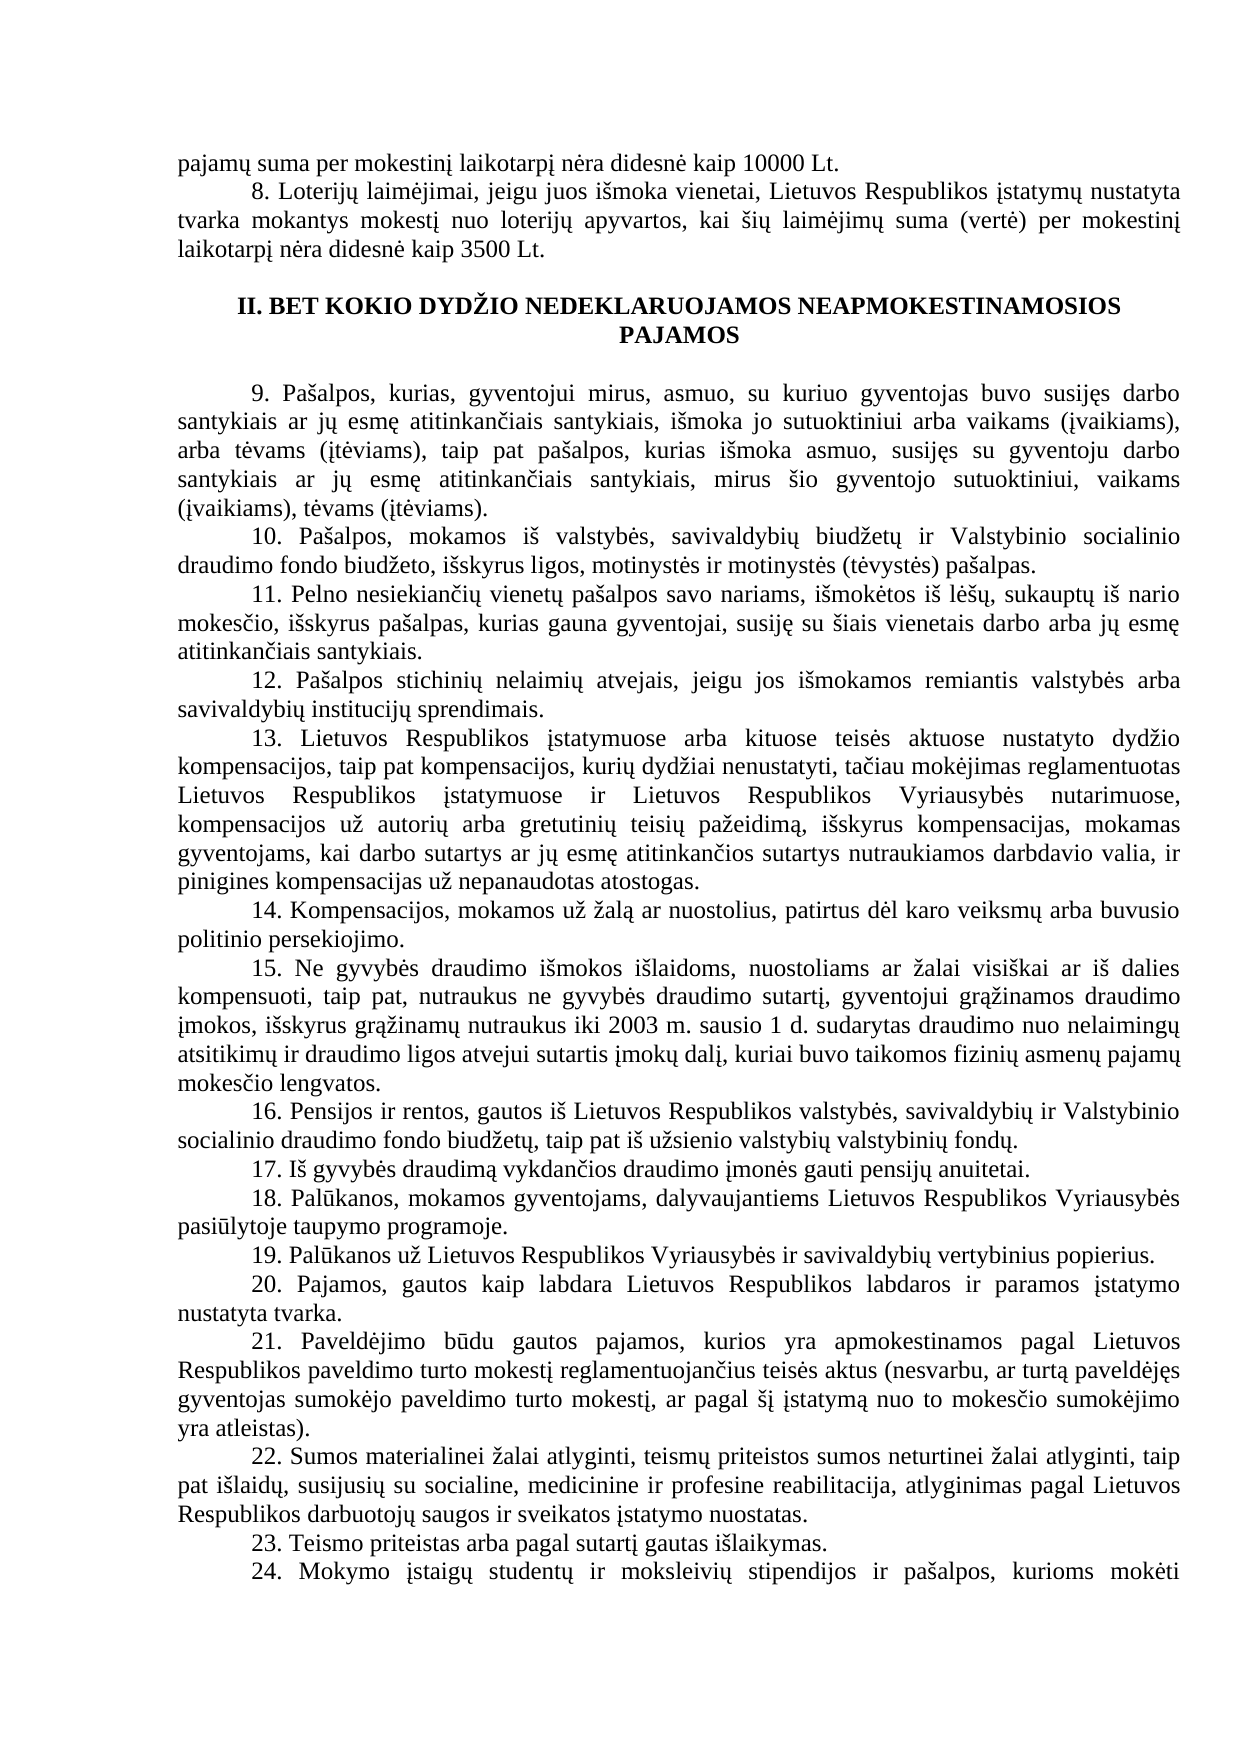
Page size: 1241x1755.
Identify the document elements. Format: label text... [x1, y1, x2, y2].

text 17. Iš gyvybės draudimą vykdančios draudimo įmonės gauti pensijų anuitetai. [177, 1154, 1181, 1183]
text 14. Kompensacijos, mokamos už žalą ar nuostolius, patirtus dėl karo veiksmų arba buvusio politinio persekiojimo. [177, 895, 1181, 953]
text 10. Pašalpos, mokamos iš valstybės, savivaldybių biudžetų ir Valstybinio socialinio draudimo fondo biudžeto, išskyrus ligos, motinystės ir motinystės (tėvystės) pašalpas. [177, 521, 1181, 579]
text 13. Lietuvos Respublikos įstatymuose arba kituose teisės aktuose nustatyto dydžio kompensacijos, taip pat kompensacijos, kurių dydžiai nenustatyti, tačiau mokėjimas reglamentuotas Lietuvos Respublikos įstatymuose ir Lietuvos Respublikos Vyriausybės nutarimuose, kompensacijos už autorių arba gretutinių teisių pažeidimą, išskyrus kompensacijas, mokamas gyventojams, kai darbo sutartys ar jų esmę atitinkančios sutartys nutraukiamos darbdavio valia, ir pinigines kompensacijas už nepanaudotas atostogas. [177, 723, 1181, 895]
text 24. Mokymo įstaigų studentų ir moksleivių stipendijos ir pašalpos, kurioms mokėti [177, 1556, 1181, 1585]
text 18. Palūkanos, mokamos gyventojams, dalyvaujantiems Lietuvos Respublikos Vyriausybės pasiūlytoje taupymo programoje. [177, 1183, 1181, 1240]
text 12. Pašalpos stichinių nelaimių atvejais, jeigu jos išmokamos remiantis valstybės arba savivaldybių institucijų sprendimais. [177, 665, 1181, 723]
text 8. Loterijų laimėjimai, jeigu juos išmoka vienetai, Lietuvos Respublikos įstatymų nustatyta tvarka mokantys mokestį nuo loterijų apyvartos, kai šių laimėjimų suma (vertė) per mokestinį laikotarpį nėra didesnė kaip 3500 Lt. [177, 176, 1181, 263]
text pajamų suma per mokestinį laikotarpį nėra didesnė kaip 10000 Lt. [177, 148, 1181, 176]
text 16. Pensijos ir rentos, gautos iš Lietuvos Respublikos valstybės, savivaldybių ir Valstybinio socialinio draudimo fondo biudžetų, taip pat iš užsienio valstybių valstybinių fondų. [177, 1096, 1181, 1154]
text 9. Pašalpos, kurias, gyventojui mirus, asmuo, su kuriuo gyventojas buvo susijęs darbo santykiais ar jų esmę atitinkančiais santykiais, išmoka jo sutuoktiniui arba vaikams (įvaikiams), arba tėvams (įtėviams), taip pat pašalpos, kurias išmoka asmuo, susijęs su gyventoju darbo santykiais ar jų esmę atitinkančiais santykiais, mirus šio gyventojo sutuoktiniui, vaikams (įvaikiams), tėvams (įtėviams). [177, 378, 1181, 521]
text 15. Ne gyvybės draudimo išmokos išlaidoms, nuostoliams ar žalai visiškai ar iš dalies kompensuoti, taip pat, nutraukus ne gyvybės draudimo sutartį, gyventojui grąžinamos draudimo įmokos, išskyrus grąžinamų nutraukus iki 2003 m. sausio 1 d. sudarytas draudimo nuo nelaimingų atsitikimų ir draudimo ligos atvejui sutartis įmokų dalį, kuriai buvo taikomos fizinių asmenų pajamų mokesčio lengvatos. [177, 953, 1181, 1096]
text 22. Sumos materialinei žalai atlyginti, teismų priteistos sumos neturtinei žalai atlyginti, taip pat išlaidų, susijusių su socialine, medicinine ir profesine reabilitacija, atlyginimas pagal Lietuvos Respublikos darbuotojų saugos ir sveikatos įstatymo nuostatas. [177, 1441, 1181, 1528]
text 20. Pajamos, gautos kaip labdara Lietuvos Respublikos labdaros ir paramos įstatymo nustatyta tvarka. [177, 1269, 1181, 1326]
text 11. Pelno nesiekiančių vienetų pašalpos savo nariams, išmokėtos iš lėšų, sukauptų iš nario mokesčio, išskyrus pašalpas, kurias gauna gyventojai, susiję su šiais vienetais darbo arba jų esmę atitinkančiais santykiais. [177, 579, 1181, 665]
text 19. Palūkanos už Lietuvos Respublikos Vyriausybės ir savivaldybių vertybinius popierius. [177, 1240, 1181, 1269]
text 21. Paveldėjimo būdu gautos pajamos, kurios yra apmokestinamos pagal Lietuvos Respublikos paveldimo turto mokestį reglamentuojančius teisės aktus (nesvarbu, ar turtą paveldėjęs gyventojas sumokėjo paveldimo turto mokestį, ar pagal šį įstatymą nuo to mokesčio sumokėjimo yra atleistas). [177, 1326, 1181, 1441]
text 23. Teismo priteistas arba pagal sutartį gautas išlaikymas. [177, 1528, 1181, 1556]
text II. BET KOKIO DYDŽIO NEDEKLARUOJAMOS NEAPMOKESTINAMOSIOS PAJAMOS [177, 291, 1181, 349]
